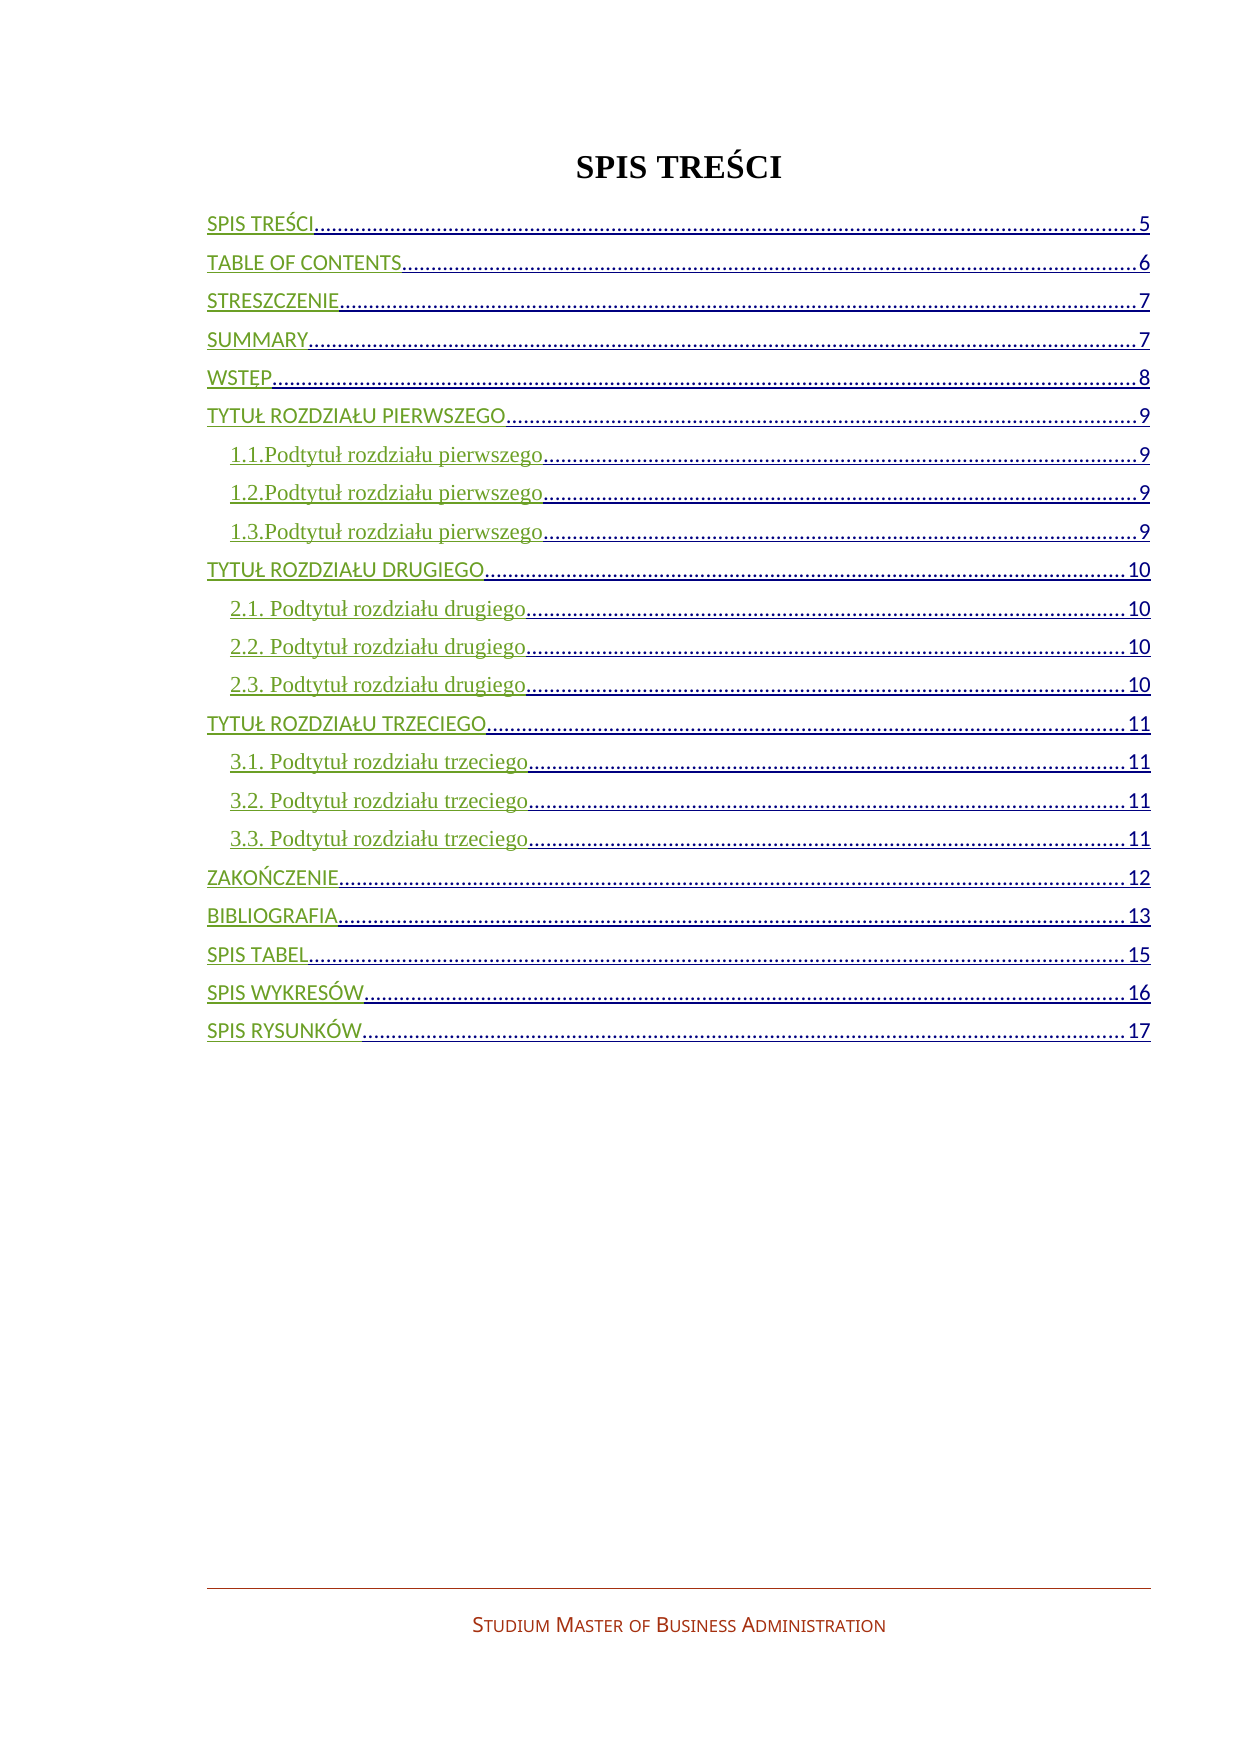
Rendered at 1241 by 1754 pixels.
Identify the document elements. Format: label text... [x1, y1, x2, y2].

text 1.2. Podtytuł rozdziału pierwszego 9 [230, 478, 1151, 506]
text 1.3. Podtytuł rozdziału pierwszego 9 [230, 517, 1151, 545]
text BIBLIOGRAFIA 13 [207, 901, 1151, 925]
text SPIS RYSUNKÓW 17 [207, 1017, 1151, 1041]
text SPIS TREŚCI 5 [207, 209, 1151, 237]
text WSTĘP 8 [207, 363, 1151, 391]
text SPIS TABEL 15 [207, 940, 1151, 964]
text TABLE OF CONTENTS 6 [207, 248, 1151, 276]
text TYTUŁ ROZDZIAŁU TRZECIEGO 11 [207, 709, 1151, 733]
subtitle SPIS TREŚCI [207, 148, 1151, 186]
text 2.3. Podtytuł rozdziału drugiego 10 [230, 671, 1151, 694]
text TYTUŁ ROZDZIAŁU DRUGIEGO 10 [207, 555, 1151, 579]
text STRESZCZENIE 7 [207, 286, 1151, 314]
text TYTUŁ ROZDZIAŁU PIERWSZEGO 9 [207, 402, 1151, 429]
text ZAKOŃCZENIE 12 [207, 863, 1151, 887]
text 3.3. Podtytuł rozdziału trzeciego 11 [230, 824, 1151, 848]
text SPIS WYKRESÓW 16 [207, 978, 1151, 1002]
text 2.1. Podtytuł rozdziału drugiego 10 [230, 594, 1151, 618]
text SUMMARY 7 [207, 325, 1151, 353]
text 3.2. Podtytuł rozdziału trzeciego 11 [230, 786, 1151, 810]
text 3.1. Podtytuł rozdziału trzeciego 11 [230, 747, 1151, 771]
text 1.1. Podtytuł rozdziału pierwszego 9 [230, 440, 1151, 468]
text 2.2. Podtytuł rozdziału drugiego 10 [230, 632, 1151, 656]
